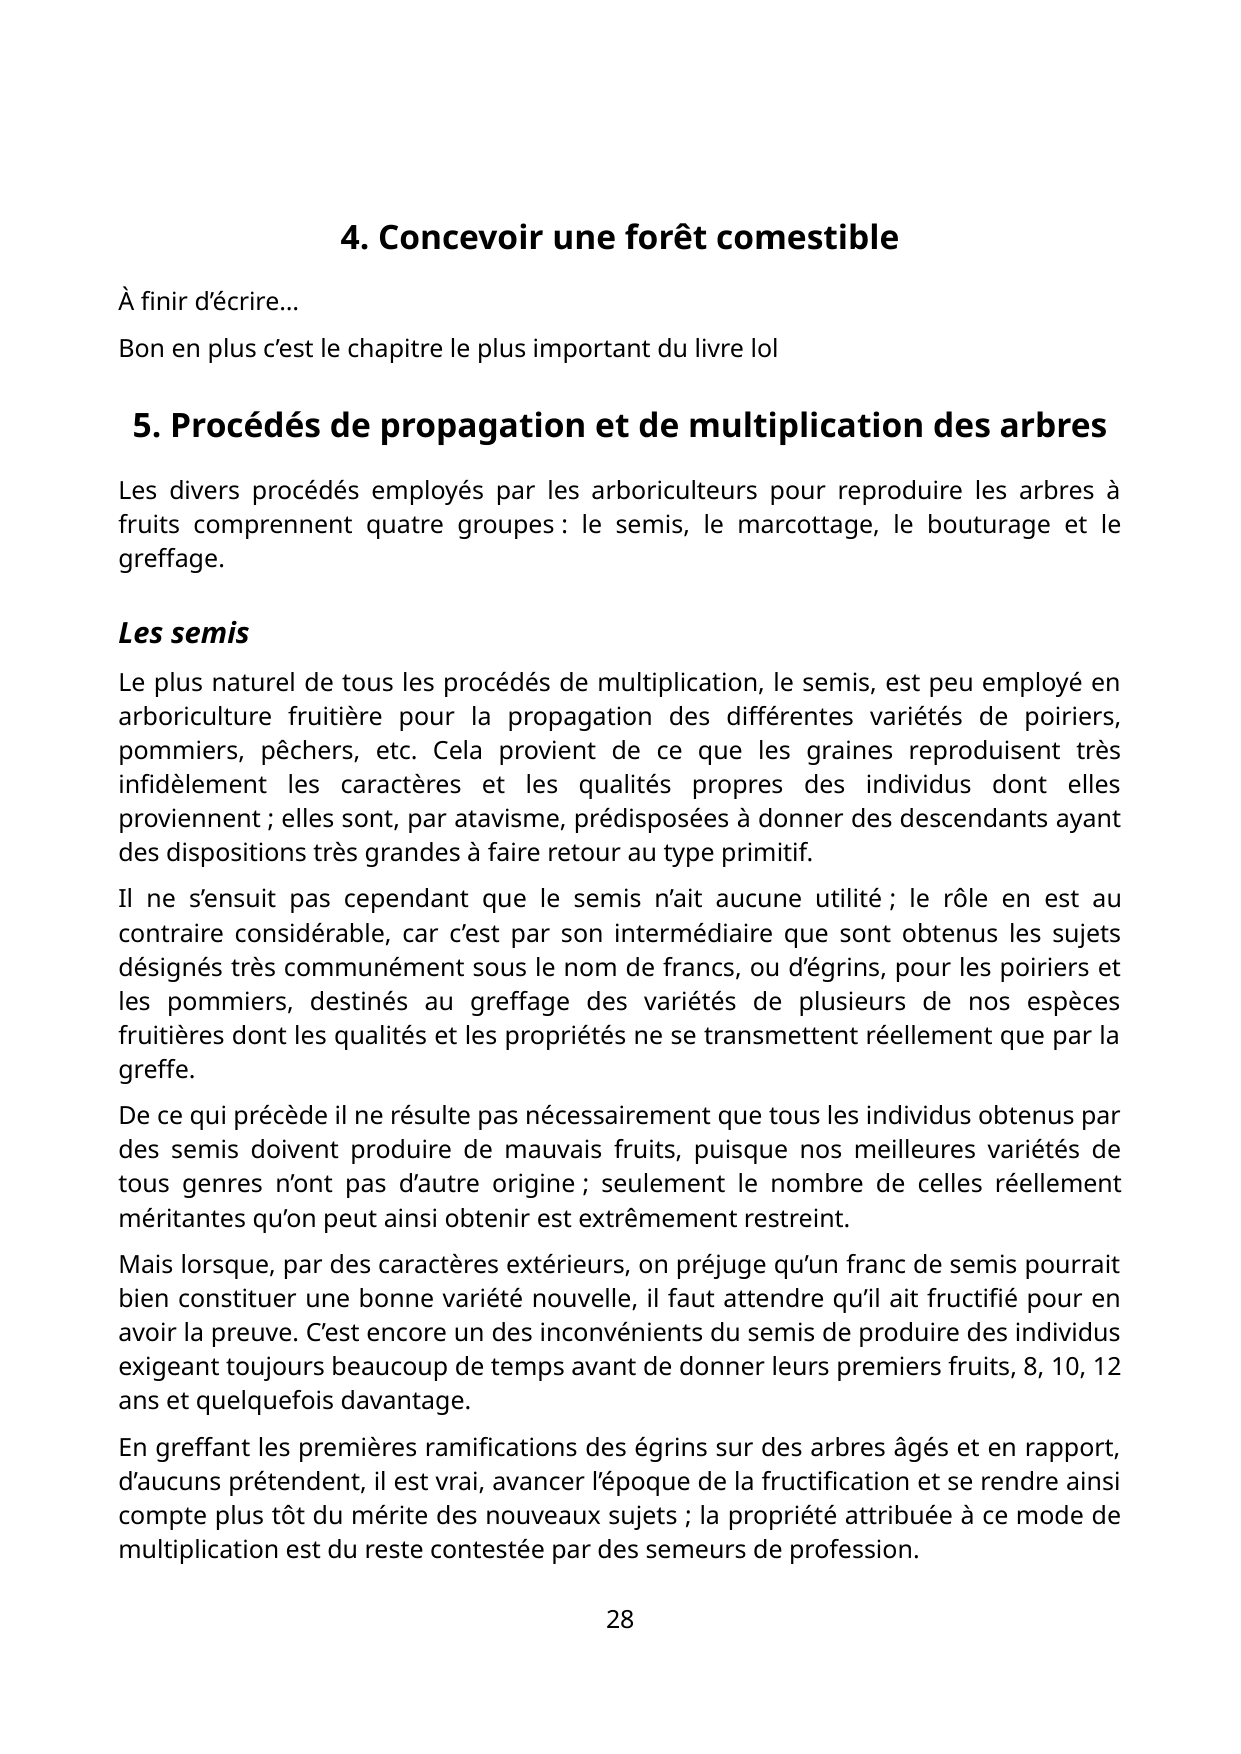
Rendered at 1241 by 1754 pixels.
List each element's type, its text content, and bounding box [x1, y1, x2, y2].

text Bon en plus c’est le chapitre le plus important du livre lol [118, 331, 1122, 364]
subtitle 5. Procédés de propagation et de multiplication des arbres [118, 402, 1122, 448]
text Le plus naturel de tous les procédés de multiplication, le semis, est peu employé en arboriculture fruitière pour la propagation des différentes variétés de poiriers, pommiers, pêchers, etc. Cela provient de ce que les graines reproduisent très infidèlement les caractères et les qualités propres des individus dont elles proviennent ; elles sont, par atavisme, prédisposées à donner des descendants ayant des dispositions très grandes à faire retour au type primitif. [118, 664, 1122, 869]
text De ce qui précède il ne résulte pas nécessairement que tous les individus obtenus par des semis doivent produire de mauvais fruits, puisque nos meilleures variétés de tous genres n’ont pas d’autre origine ; seulement le nombre de celles réellement méritantes qu’on peut ainsi obtenir est extrêmement restreint. [118, 1098, 1122, 1234]
subtitle Les semis [118, 612, 1122, 652]
subtitle 4. Concevoir une forêt comestible [118, 213, 1122, 259]
text Mais lorsque, par des caractères extérieurs, on préjuge qu’un franc de semis pourrait bien constituer une bonne variété nouvelle, il faut attendre qu’il ait fructifié pour en avoir la preuve. C’est encore un des inconvénients du semis de produire des individus exigeant toujours beaucoup de temps avant de donner leurs premiers fruits, 8, 10, 12 ans et quelquefois davantage. [118, 1247, 1122, 1417]
text Il ne s’ensuit pas cependant que le semis n’ait aucune utilité ; le rôle en est au contraire considérable, car c’est par son intermédiaire que sont obtenus les sujets désignés très communément sous le nom de francs, ou d’égrins, pour les poiriers et les pommiers, destinés au greffage des variétés de plusieurs de nos espèces fruitières dont les qualités et les propriétés ne se transmettent réellement que par la greffe. [118, 881, 1122, 1086]
text En greffant les premières ramifications des égrins sur des arbres âgés et en rapport, d’aucuns prétendent, il est vrai, avancer l’époque de la fructification et se rendre ainsi compte plus tôt du mérite des nouveaux sujets ; la propriété attribuée à ce mode de multiplication est du reste contestée par des semeurs de profession. [118, 1429, 1122, 1566]
text Les divers procédés employés par les arboriculteurs pour reproduire les arbres à fruits comprennent quatre groupes : le semis, le marcottage, le bouturage et le greffage. [118, 472, 1122, 574]
text À finir d’écrire… [118, 284, 1122, 318]
